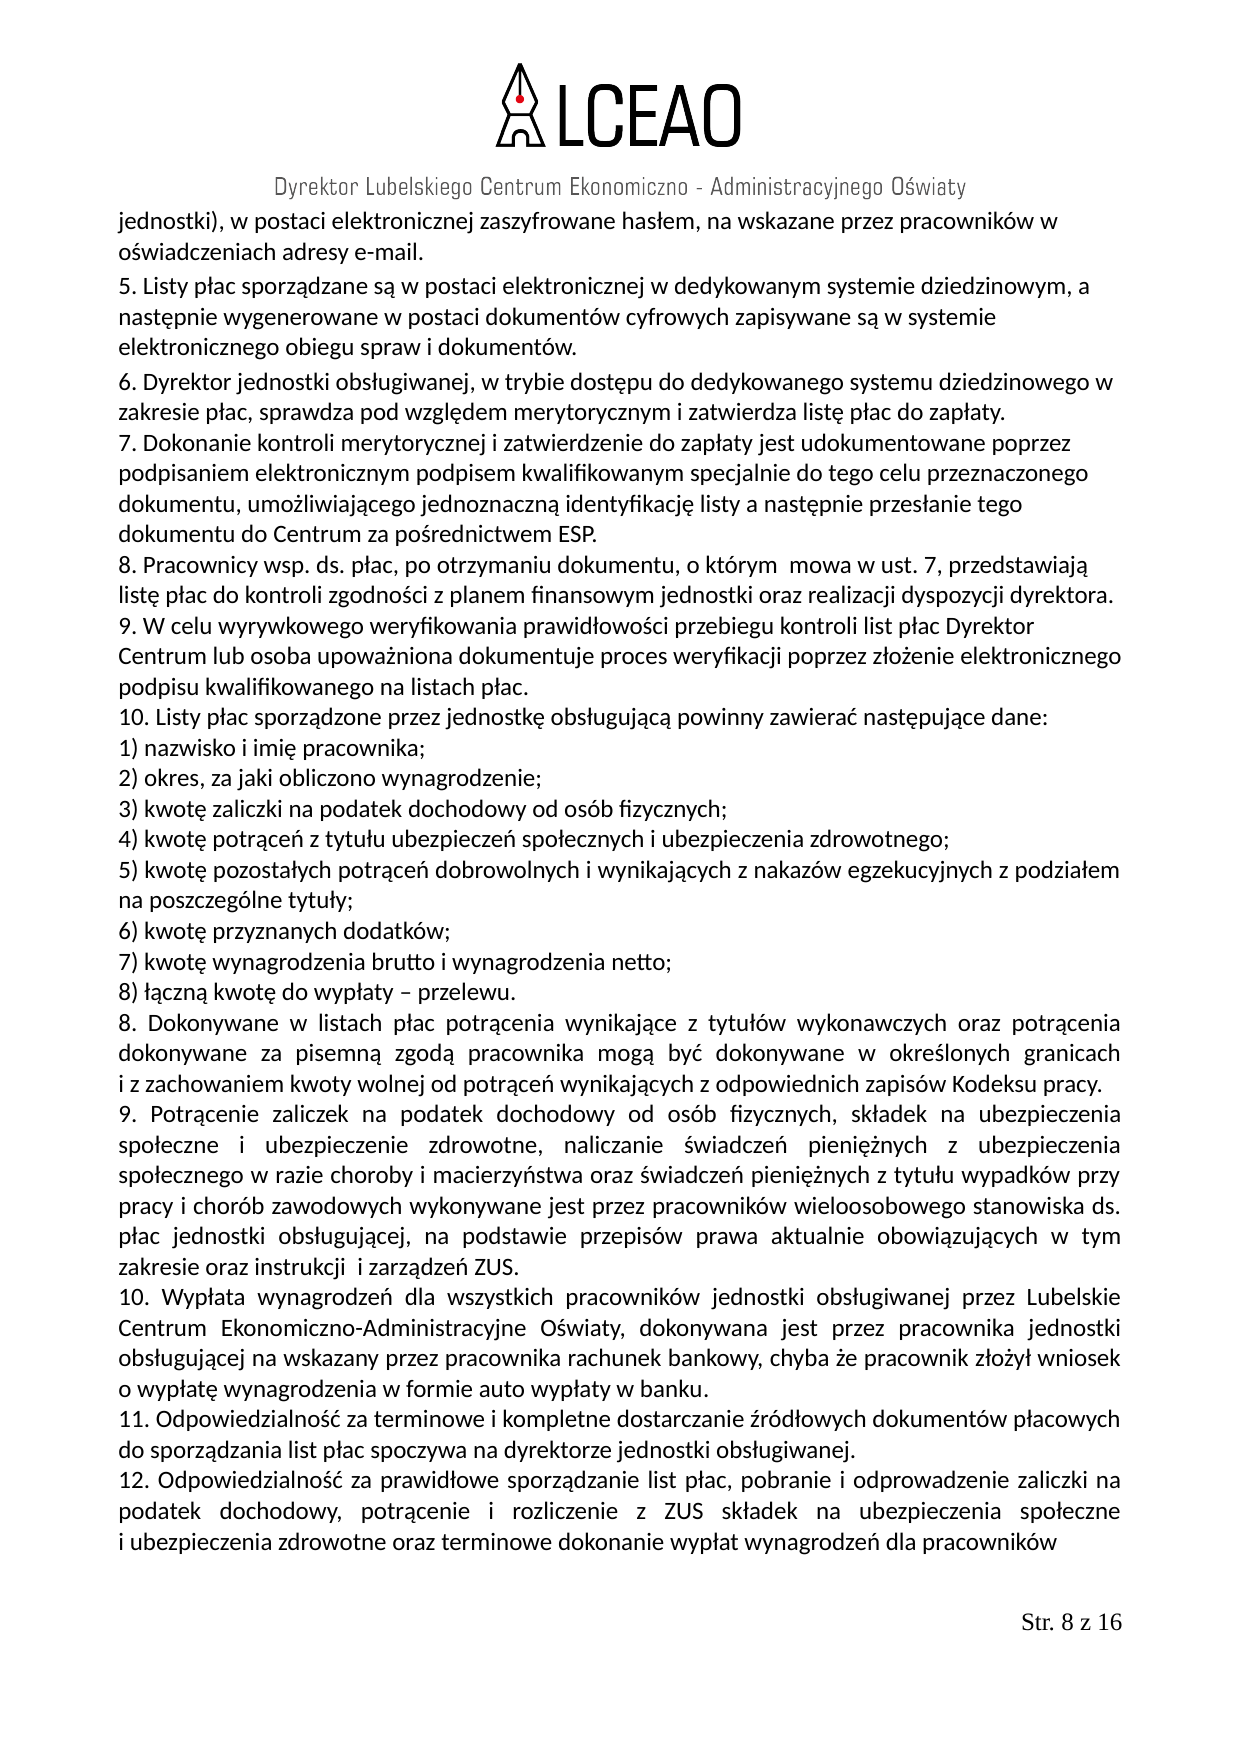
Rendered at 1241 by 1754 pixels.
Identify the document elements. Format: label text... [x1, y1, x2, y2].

text 8. Pracownicy wsp. ds. płac, po otrzymaniu dokumentu, o którym mowa w ust. 7, przedstawiają listę płac do kontroli zgodności z planem finansowym jednostki oraz realizacji dyspozycji dyrektora. [118, 549, 1122, 610]
text jednostki), w postaci elektronicznej zaszyfrowane hasłem, na wskazane przez pracowników w oświadczeniach adresy e-mail. [118, 205, 1122, 266]
text 2) okres, za jaki obliczono wynagrodzenie; [118, 763, 1122, 793]
text 4) kwotę potrąceń z tytułu ubezpieczeń społecznych i ubezpieczenia zdrowotnego; [118, 824, 1122, 854]
text 1) nazwisko i imię pracownika; [118, 732, 1122, 763]
text 9. Potrącenie zaliczek na podatek dochodowy od osób fizycznych, składek na ubezpieczenia społeczne i ubezpieczenie zdrowotne, naliczanie świadczeń pieniężnych z ubezpieczenia społecznego w razie choroby i macierzyństwa oraz świadczeń pieniężnych z tytułu wypadków przy pracy i chorób zawodowych wykonywane jest przez pracowników wieloosobowego stanowiska ds. płac jednostki obsługującej, na podstawie przepisów prawa aktualnie obowiązujących w tym zakresie oraz instrukcji i zarządzeń ZUS. [118, 1098, 1122, 1281]
text 6) kwotę przyznanych dodatków; [118, 915, 1122, 946]
text 5. Listy płac sporządzane są w postaci elektronicznej w dedykowanym systemie dziedzinowym, a następnie wygenerowane w postaci dokumentów cyfrowych zapisywane są w systemie elektronicznego obiegu spraw i dokumentów. [118, 270, 1122, 362]
text 10. Wypłata wynagrodzeń dla wszystkich pracowników jednostki obsługiwanej przez Lubelskie Centrum Ekonomiczno-Administracyjne Oświaty, dokonywana jest przez pracownika jednostki obsługującej na wskazany przez pracownika rachunek bankowy, chyba że pracownik złożył wniosek o wypłatę wynagrodzenia w formie auto wypłaty w banku. [118, 1281, 1122, 1403]
text 9. W celu wyrywkowego weryfikowania prawidłowości przebiegu kontroli list płac Dyrektor Centrum lub osoba upoważniona dokumentuje proces weryfikacji poprzez złożenie elektronicznego podpisu kwalifikowanego na listach płac. [118, 610, 1122, 702]
picture [273, 63, 967, 202]
text 11. Odpowiedzialność za terminowe i kompletne dostarczanie źródłowych dokumentów płacowych do sporządzania list płac spoczywa na dyrektorze jednostki obsługiwanej. [118, 1403, 1122, 1464]
text 10. Listy płac sporządzone przez jednostkę obsługującą powinny zawierać następujące dane: [118, 702, 1122, 732]
text 12. Odpowiedzialność za prawidłowe sporządzanie list płac, pobranie i odprowadzenie zaliczki na podatek dochodowy, potrącenie i rozliczenie z ZUS składek na ubezpieczenia społeczne i ubezpieczenia zdrowotne oraz terminowe dokonanie wypłat wynagrodzeń dla pracowników [118, 1464, 1122, 1556]
text 6. Dyrektor jednostki obsługiwanej, w trybie dostępu do dedykowanego systemu dziedzinowego w zakresie płac, sprawdza pod względem merytorycznym i zatwierdza listę płac do zapłaty. [118, 366, 1122, 427]
text 7) kwotę wynagrodzenia brutto i wynagrodzenia netto; [118, 946, 1122, 976]
text 8) łączną kwotę do wypłaty – przelewu. [118, 976, 1122, 1007]
text 5) kwotę pozostałych potrąceń dobrowolnych i wynikających z nakazów egzekucyjnych z podziałem na poszczególne tytuły; [118, 854, 1122, 915]
text 7. Dokonanie kontroli merytorycznej i zatwierdzenie do zapłaty jest udokumentowane poprzez podpisaniem elektronicznym podpisem kwalifikowanym specjalnie do tego celu przeznaczonego dokumentu, umożliwiającego jednoznaczną identyfikację listy a następnie przesłanie tego dokumentu do Centrum za pośrednictwem ESP. [118, 427, 1122, 549]
text 8. Dokonywane w listach płac potrącenia wynikające z tytułów wykonawczych oraz potrącenia dokonywane za pisemną zgodą pracownika mogą być dokonywane w określonych granicach i z zachowaniem kwoty wolnej od potrąceń wynikających z odpowiednich zapisów Kodeksu pracy. [118, 1007, 1122, 1098]
text 3) kwotę zaliczki na podatek dochodowy od osób fizycznych; [118, 793, 1122, 824]
